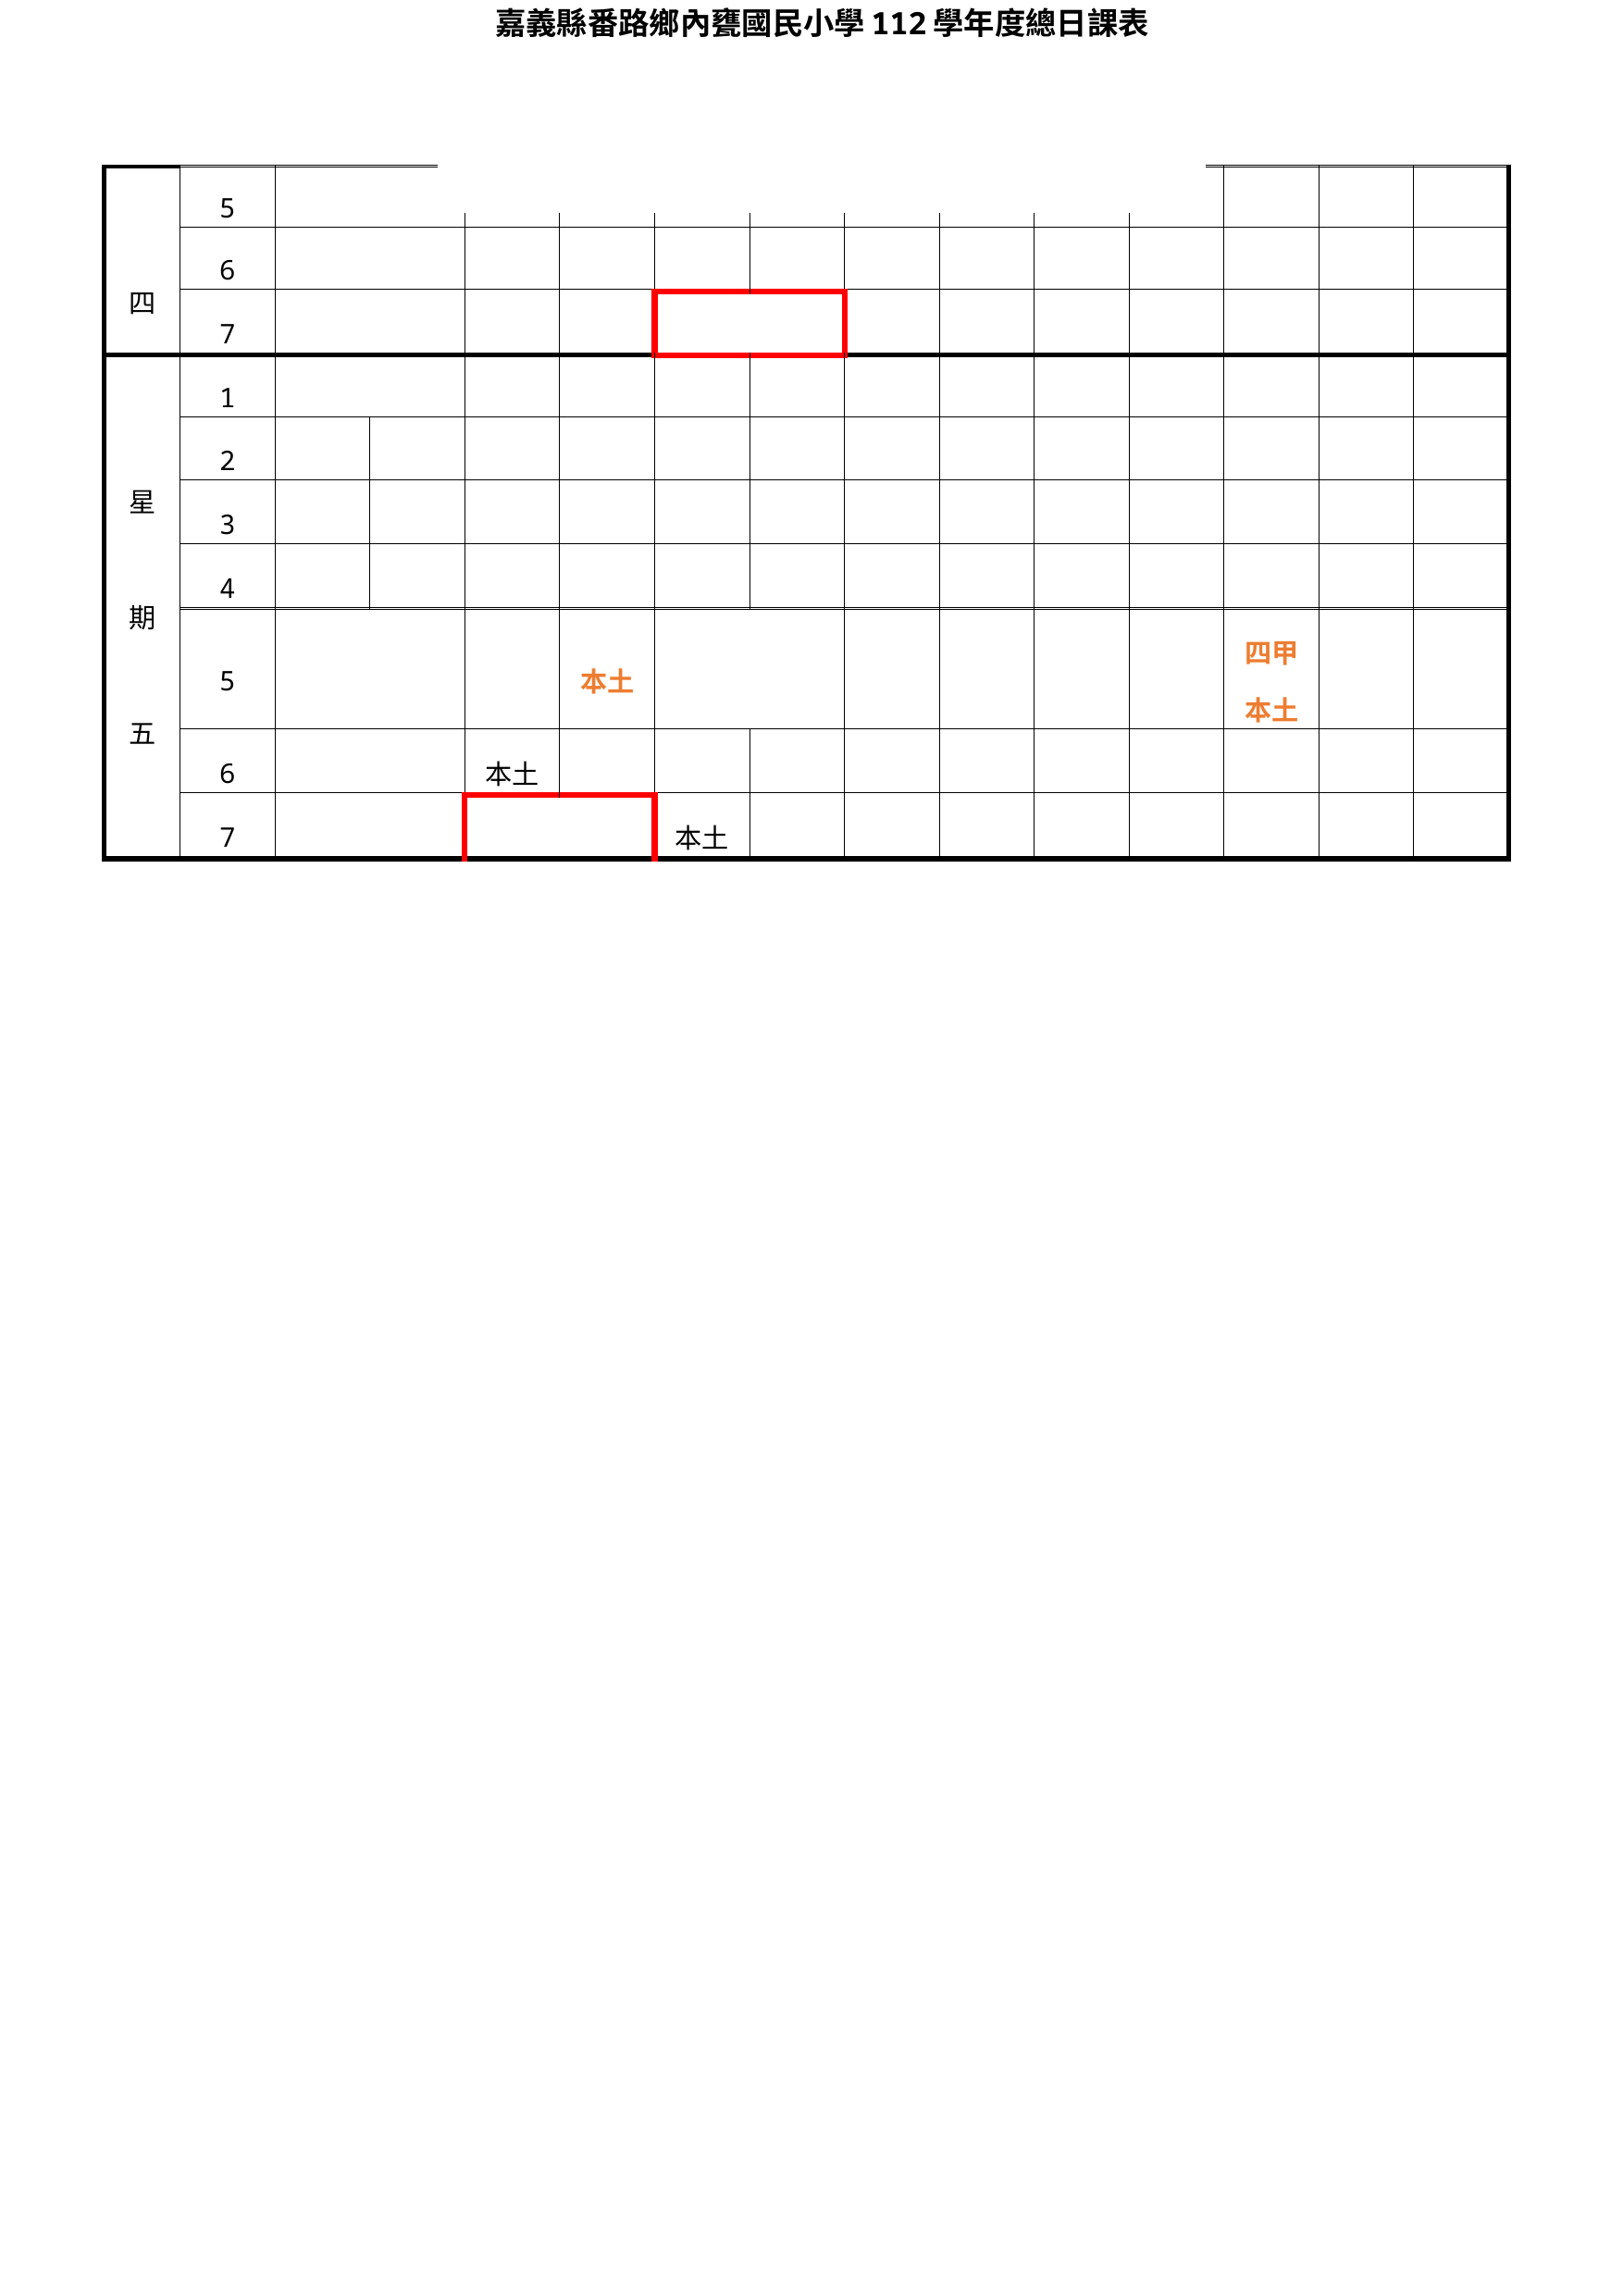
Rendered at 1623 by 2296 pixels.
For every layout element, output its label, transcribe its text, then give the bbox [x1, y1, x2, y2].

table_cell 3 [180, 480, 275, 543]
table_cell [845, 228, 939, 289]
table_cell [1414, 610, 1506, 728]
table_cell [1130, 793, 1223, 855]
table_cell [940, 729, 1034, 792]
table_cell [1224, 544, 1319, 607]
table_cell 四 [106, 168, 180, 353]
table_cell 6 [180, 729, 275, 792]
table_cell [276, 168, 465, 227]
table_cell [940, 213, 1034, 227]
table_cell [276, 793, 462, 855]
table_cell 四甲 本土 [1224, 610, 1319, 728]
table_cell [1224, 480, 1319, 543]
table_cell [560, 213, 654, 227]
table_cell [276, 480, 369, 543]
table_cell [1319, 793, 1413, 855]
table_cell 7 [180, 793, 275, 855]
table_cell [465, 213, 559, 227]
table_cell [750, 417, 844, 479]
table_cell 7 [180, 290, 275, 353]
table_cell [276, 729, 465, 792]
table_cell [1319, 228, 1413, 289]
table_cell [1319, 290, 1413, 353]
table_cell [370, 417, 465, 479]
table_cell [940, 357, 1034, 416]
table_cell [276, 228, 465, 289]
table_cell [1224, 290, 1319, 353]
table_cell [1319, 544, 1413, 607]
table_cell [1035, 544, 1129, 607]
table_cell [1130, 610, 1223, 728]
text 嘉義縣番路鄉內甕國民小學112學年度總日課表 [452, 6, 1192, 42]
table_cell [465, 290, 559, 353]
table_cell [1035, 480, 1129, 543]
table_cell [1035, 417, 1129, 479]
table_cell [465, 417, 559, 479]
table_cell [1130, 168, 1223, 227]
table_cell [940, 544, 1034, 607]
table_cell 6 [180, 228, 275, 289]
table_cell [467, 798, 651, 855]
table_cell [845, 729, 939, 792]
table_cell [465, 610, 559, 728]
table_cell [560, 729, 654, 792]
table_cell [1319, 729, 1413, 792]
table_cell [845, 417, 939, 479]
table_cell [1319, 610, 1413, 728]
table_cell 本土 [560, 610, 654, 728]
table_cell [1414, 729, 1506, 792]
table_cell [845, 544, 939, 607]
table_cell [1319, 357, 1413, 416]
table_cell [1130, 544, 1223, 607]
table_cell [1414, 417, 1506, 479]
table_cell [750, 544, 844, 607]
table_cell [276, 357, 465, 416]
table_cell [1224, 228, 1319, 289]
table_cell [276, 610, 465, 728]
table_cell [1414, 793, 1506, 855]
table_cell [655, 213, 750, 227]
table_cell [1035, 228, 1129, 289]
table_cell [1224, 168, 1319, 227]
table_cell [845, 357, 939, 416]
table_cell 本土 [658, 793, 750, 855]
table_cell [1224, 729, 1319, 792]
table_cell [1414, 290, 1506, 353]
table_cell [560, 417, 654, 479]
table_cell [845, 610, 939, 728]
table_cell [655, 729, 750, 792]
table_cell [1035, 290, 1129, 353]
table_cell [655, 544, 750, 607]
table_cell [655, 358, 750, 416]
table_cell [276, 290, 465, 353]
table_cell [560, 544, 654, 607]
table_cell [1130, 290, 1223, 353]
table_cell [750, 729, 844, 792]
table_cell 本土 [465, 729, 559, 792]
table_cell [940, 793, 1034, 855]
table_cell [1130, 357, 1223, 416]
table_cell [940, 610, 1034, 728]
table_cell [940, 228, 1034, 289]
table_cell [465, 544, 559, 607]
table_cell [1035, 729, 1129, 792]
table_cell [1035, 213, 1129, 227]
table_cell [276, 544, 369, 607]
table_cell 4 [180, 544, 275, 607]
table_cell [845, 480, 939, 543]
table_cell [940, 480, 1034, 543]
table_cell [655, 610, 844, 728]
table_cell [560, 228, 654, 289]
table_cell [1319, 417, 1413, 479]
table_cell [1130, 480, 1223, 543]
table_cell [750, 213, 844, 227]
table_cell 星 期 五 [106, 357, 180, 855]
table_cell [655, 480, 750, 543]
table_cell [658, 294, 842, 353]
table_cell [750, 793, 844, 855]
table_cell [370, 544, 465, 607]
table_cell 1 [180, 357, 275, 416]
table_cell [848, 290, 939, 353]
table_cell [1130, 729, 1223, 792]
table_cell [1224, 793, 1319, 855]
table_cell [845, 213, 939, 227]
table_cell [845, 793, 939, 855]
table_cell [750, 480, 844, 543]
table_cell [1224, 357, 1319, 416]
table_cell [750, 358, 844, 416]
table_cell [560, 357, 654, 416]
table_cell 2 [180, 417, 275, 479]
table_cell [1224, 417, 1319, 479]
table_cell 5 [180, 610, 275, 728]
table_cell [276, 417, 369, 479]
table_cell [1035, 793, 1129, 855]
table_cell [465, 357, 559, 416]
table_cell [560, 290, 651, 353]
table_cell [655, 417, 750, 479]
table_cell [1414, 228, 1506, 289]
table_cell [1414, 480, 1506, 543]
table_cell [750, 228, 844, 289]
table_cell 5 [180, 168, 275, 227]
table_cell [940, 290, 1034, 353]
table_cell [1319, 168, 1413, 227]
table_cell [1130, 228, 1223, 289]
table_cell [560, 480, 654, 543]
table_cell [1035, 610, 1129, 728]
table_cell [1035, 357, 1129, 416]
table_cell [655, 228, 750, 289]
table_cell [1414, 357, 1506, 416]
table_cell [1414, 168, 1506, 227]
table_cell [465, 228, 559, 289]
table_cell [940, 417, 1034, 479]
table_cell [370, 480, 465, 543]
table_cell [1414, 544, 1506, 607]
table_cell [465, 480, 559, 543]
table_cell [1130, 417, 1223, 479]
table_cell [1319, 480, 1413, 543]
